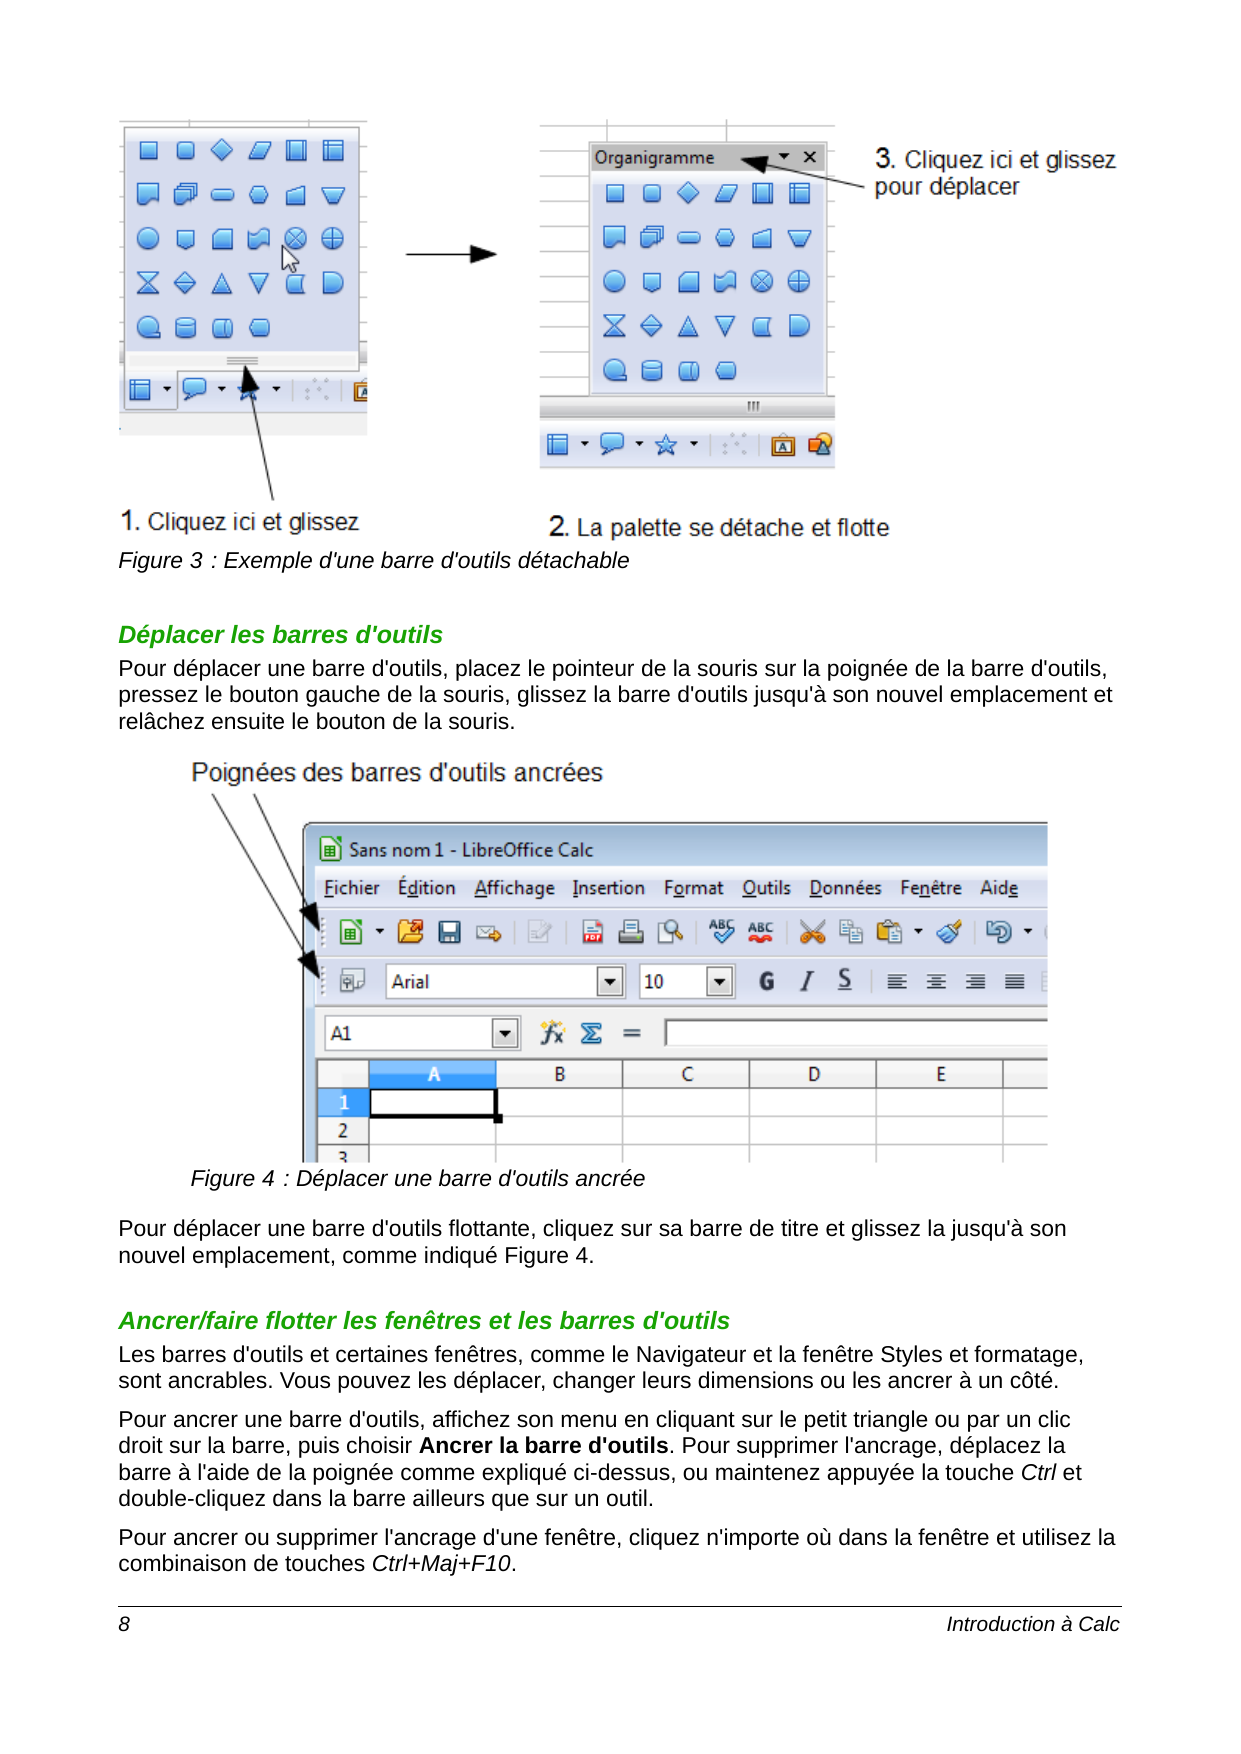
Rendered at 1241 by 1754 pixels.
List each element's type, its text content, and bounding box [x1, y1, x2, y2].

picture [118, 118, 1123, 548]
text Pour ancrer ou supprimer l'ancrage d'une fenêtre, cliquez n'importe où dans la fenêtre et utilisez la combinaison de touches Ctrl+Maj+F10. [118, 1524, 1122, 1576]
text Pour déplacer une barre d'outils, placez le pointeur de la souris sur la poignée de la barre d'outils, pressez le bouton gauche de la souris, glissez la barre d'outils jusqu'à son nouvel emplacement et relâchez ensuite le bouton de la souris. [118, 655, 1122, 734]
text Figure 3 : Exemple d'une barre d'outils détachable [118, 548, 1122, 573]
text Figure 4 : Déplacer une barre d'outils ancrée [190, 1166, 1050, 1192]
subtitle Ancrer/faire flotter les fenêtres et les barres d'outils [118, 1306, 1122, 1334]
text Pour déplacer une barre d'outils flottante, cliquez sur sa barre de titre et glissez la jusqu'à son nouvel emplacement, comme indiqué Figure 4. [118, 1215, 1122, 1268]
subtitle Déplacer les barres d'outils [118, 620, 1122, 649]
picture [190, 759, 1050, 1166]
text Les barres d'outils et certaines fenêtres, comme le Navigateur et la fenêtre Styles et formatage, sont ancrables. Vous pouvez les déplacer, changer leurs dimensions ou les ancrer à un côté. [118, 1341, 1122, 1393]
text Pour ancrer une barre d'outils, affichez son menu en cliquant sur le petit triangle ou par un clic droit sur la barre, puis choisir Ancrer la barre d'outils. Pour supprimer l'ancrage, déplacez la barre à l'aide de la poignée comme expliqué ci-dessus, ou maintenez appuyée la touche Ctrl et double-cliquez dans la barre ailleurs que sur un outil. [118, 1406, 1122, 1511]
